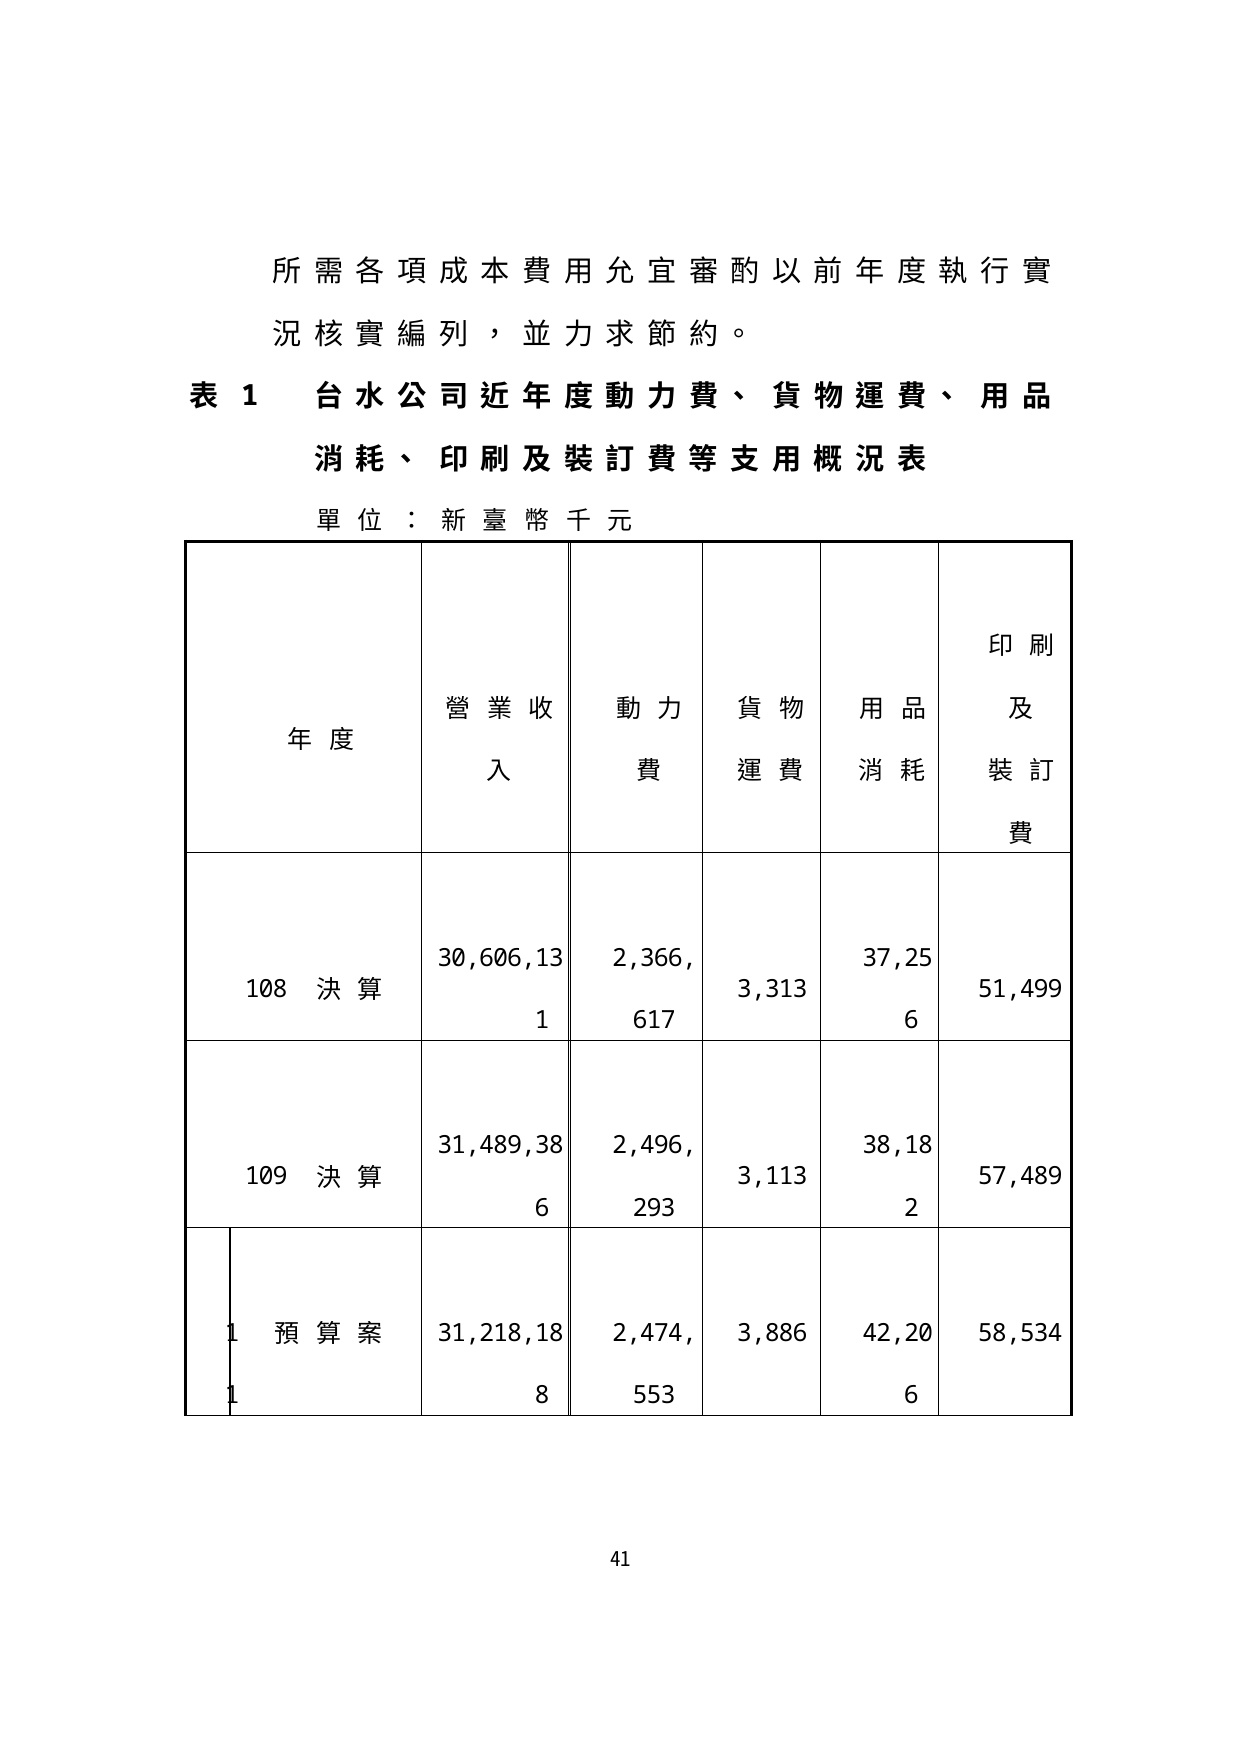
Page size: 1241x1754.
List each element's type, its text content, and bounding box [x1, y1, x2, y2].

table_cell 37,256 [821, 853, 938, 1040]
table_cell 42,206 [821, 1228, 938, 1415]
table_cell 51,499 [939, 853, 1070, 1040]
table_cell 3,313 [703, 853, 820, 1040]
table_cell 2,474,553 [571, 1228, 702, 1415]
table_cell 3,113 [703, 1041, 820, 1227]
table_cell 58,534 [939, 1228, 1070, 1415]
table_header 印刷及 裝訂費 [939, 543, 1070, 852]
table_cell 2,496,293 [571, 1041, 702, 1227]
table_header 動力費 [571, 543, 702, 852]
table_cell 3,886 [703, 1228, 820, 1415]
table_cell 110 [187, 1228, 229, 1415]
table_cell 30,606,131 [422, 853, 568, 1040]
table_cell 57,489 [939, 1041, 1070, 1227]
table_cell 31,489,386 [422, 1041, 568, 1227]
text 台水公司111年度編列營業收入323億6,973萬2千元，分別較110年度預算312億1,818萬8千元，增加11億5,154萬4千元(增幅3.69%)，並較108及109年度決算平均數310億4,775萬9千元，增加13億2,197萬3千元(增幅4.26%)。惟該公司111年度編列「水電費-動力費」25億6,434萬9千元、「旅運費-貨物運費」408萬4千元、「材料及用品費-用品消耗」4,247萬2千元及「印刷裝訂及公告費-印刷及裝訂費」5,964萬7千元，該等費用自108年度起概呈增加之趨勢。另111年度預算案並較108及109年度決算平均數，增幅均逾5%以上，遠逾營業收入之增加幅度；又「動力費」增加金額逾1億餘元，「貨物運費」、「用品消耗」及「印刷及裝訂費」之增加比率分別達27.11%、12.60%及9.46%等(詳表1)，增幅頗高，容有撙節之空間，茲以台水公司111年度預計虧損1.66億元，所需各項成本費用允宜審酌以前年度執行實況核實編列，並力求節約。 [242, 227, 1058, 352]
table_cell 31,218,188 [422, 1228, 568, 1415]
table_cell 2,366,617 [571, 853, 702, 1040]
table_header 年度 [187, 543, 421, 852]
table_cell 109決算 [187, 1041, 421, 1227]
table_header 貨物運費 [703, 543, 820, 852]
table_cell 108決算 [187, 853, 421, 1040]
table_header 營業收入 [422, 543, 568, 852]
table_cell 38,182 [821, 1041, 938, 1227]
table_cell 預算案 [231, 1228, 421, 1415]
text 表1 台水公司近年度動力費、貨物運費、用品消耗、印刷及裝訂費等支用概況表 單位：新臺幣千元 [183, 352, 1058, 540]
table_header 用品消耗 [821, 543, 938, 852]
